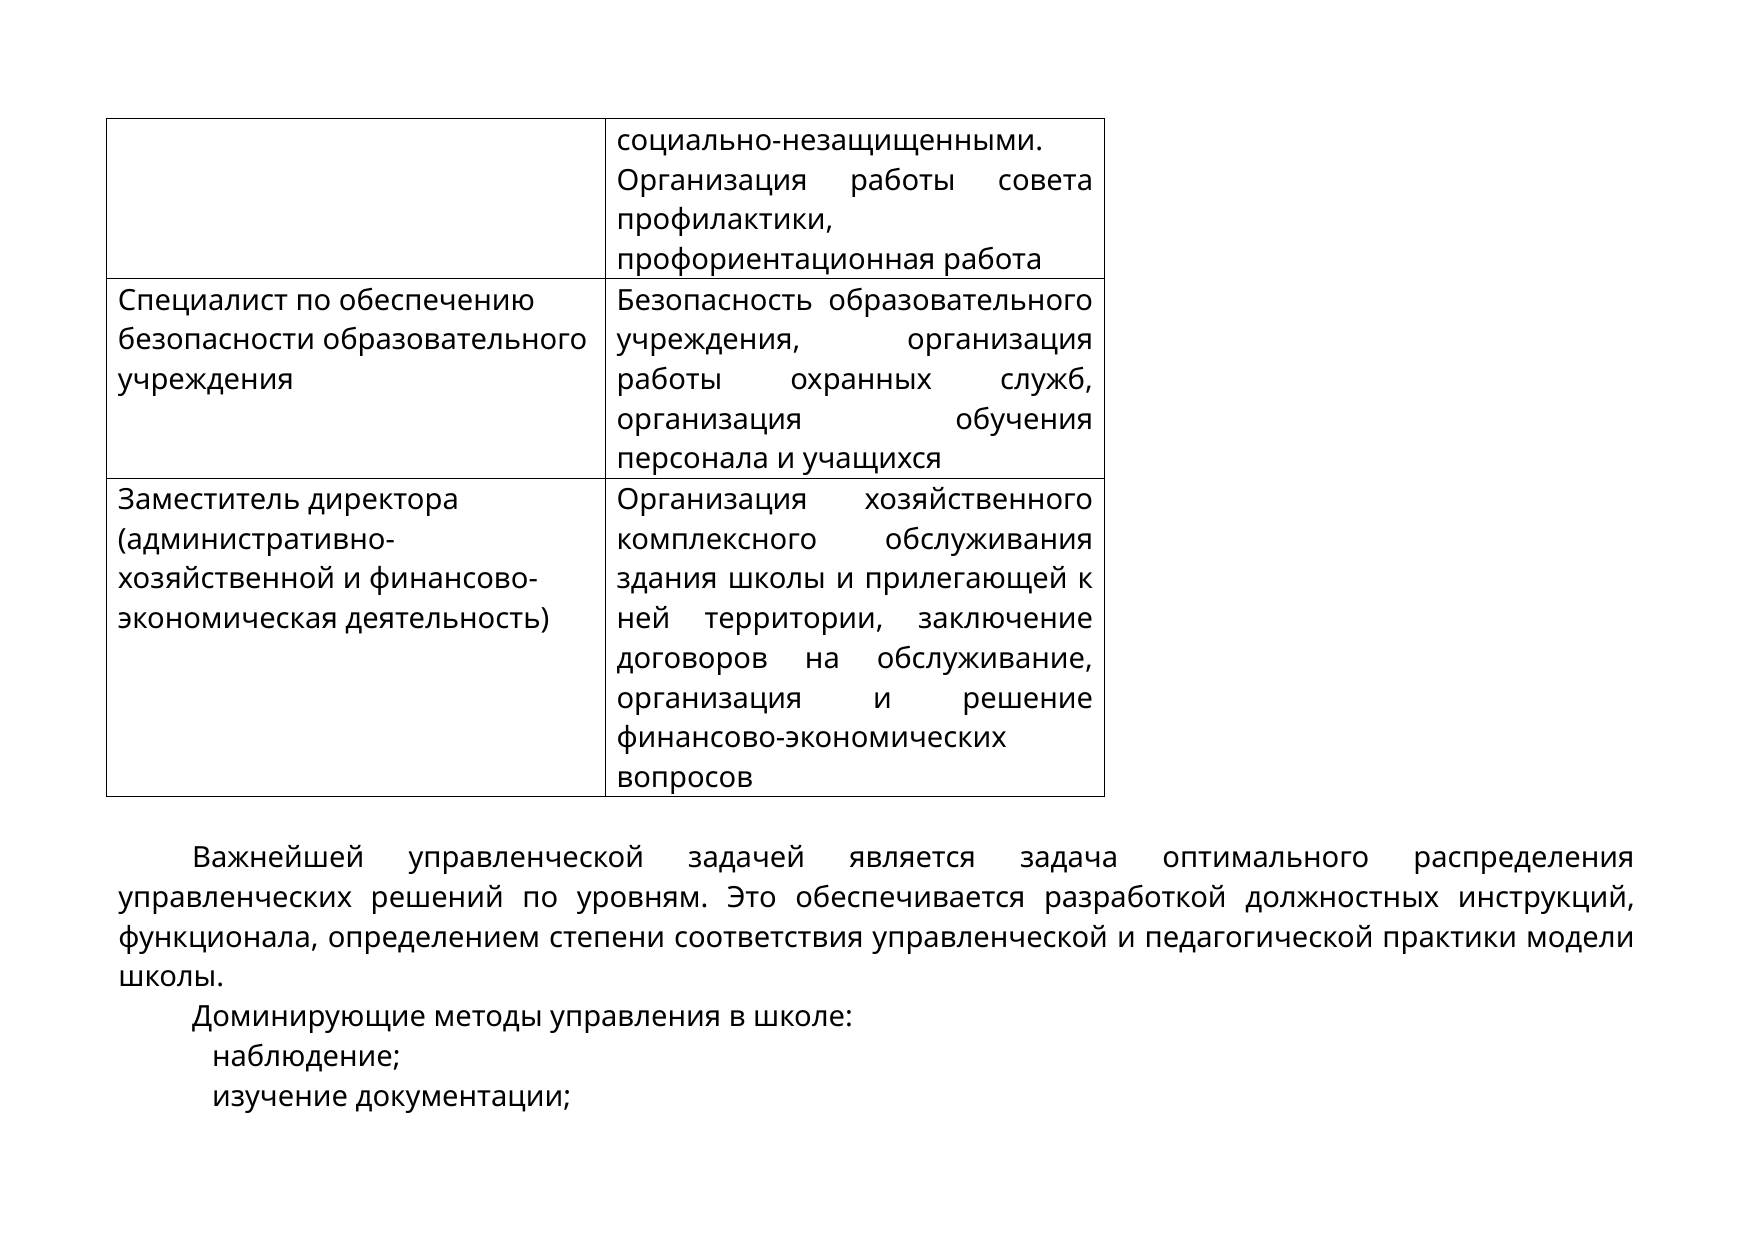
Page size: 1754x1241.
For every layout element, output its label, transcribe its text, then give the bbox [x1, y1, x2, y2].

text Доминирующие методы управления в школе: [118, 995, 1636, 1035]
table_cell Организация хозяйственного комплексного обслуживания здания школы и прилегающей к ней территории, заключение договоров на обслуживание, организация и решение финансово-экономических вопросов [606, 479, 1104, 796]
text Важнейшей управленческой задачей является задача оптимального распределения управленческих решений по уровням. Это обеспечивается разработкой должностных инструкций, функционала, определением степени соответствия управленческой и педагогической практики модели школы. [118, 837, 1636, 995]
table_cell Заместитель директора (административно-хозяйственной и финансово-экономическая деятельность) [107, 479, 605, 796]
text изучение документации; [212, 1075, 1636, 1114]
table_cell Безопасность образовательного учреждения, организация работы охранных служб, организация обучения персонала и учащихся [606, 279, 1104, 477]
table_cell [107, 119, 605, 278]
table_cell социально-незащищенными. Организация работы совета профилактики, профориентационная работа [606, 119, 1104, 278]
text наблюдение; [212, 1035, 1636, 1075]
table_cell Специалист по обеспечению безопасности образовательного учреждения [107, 279, 605, 477]
